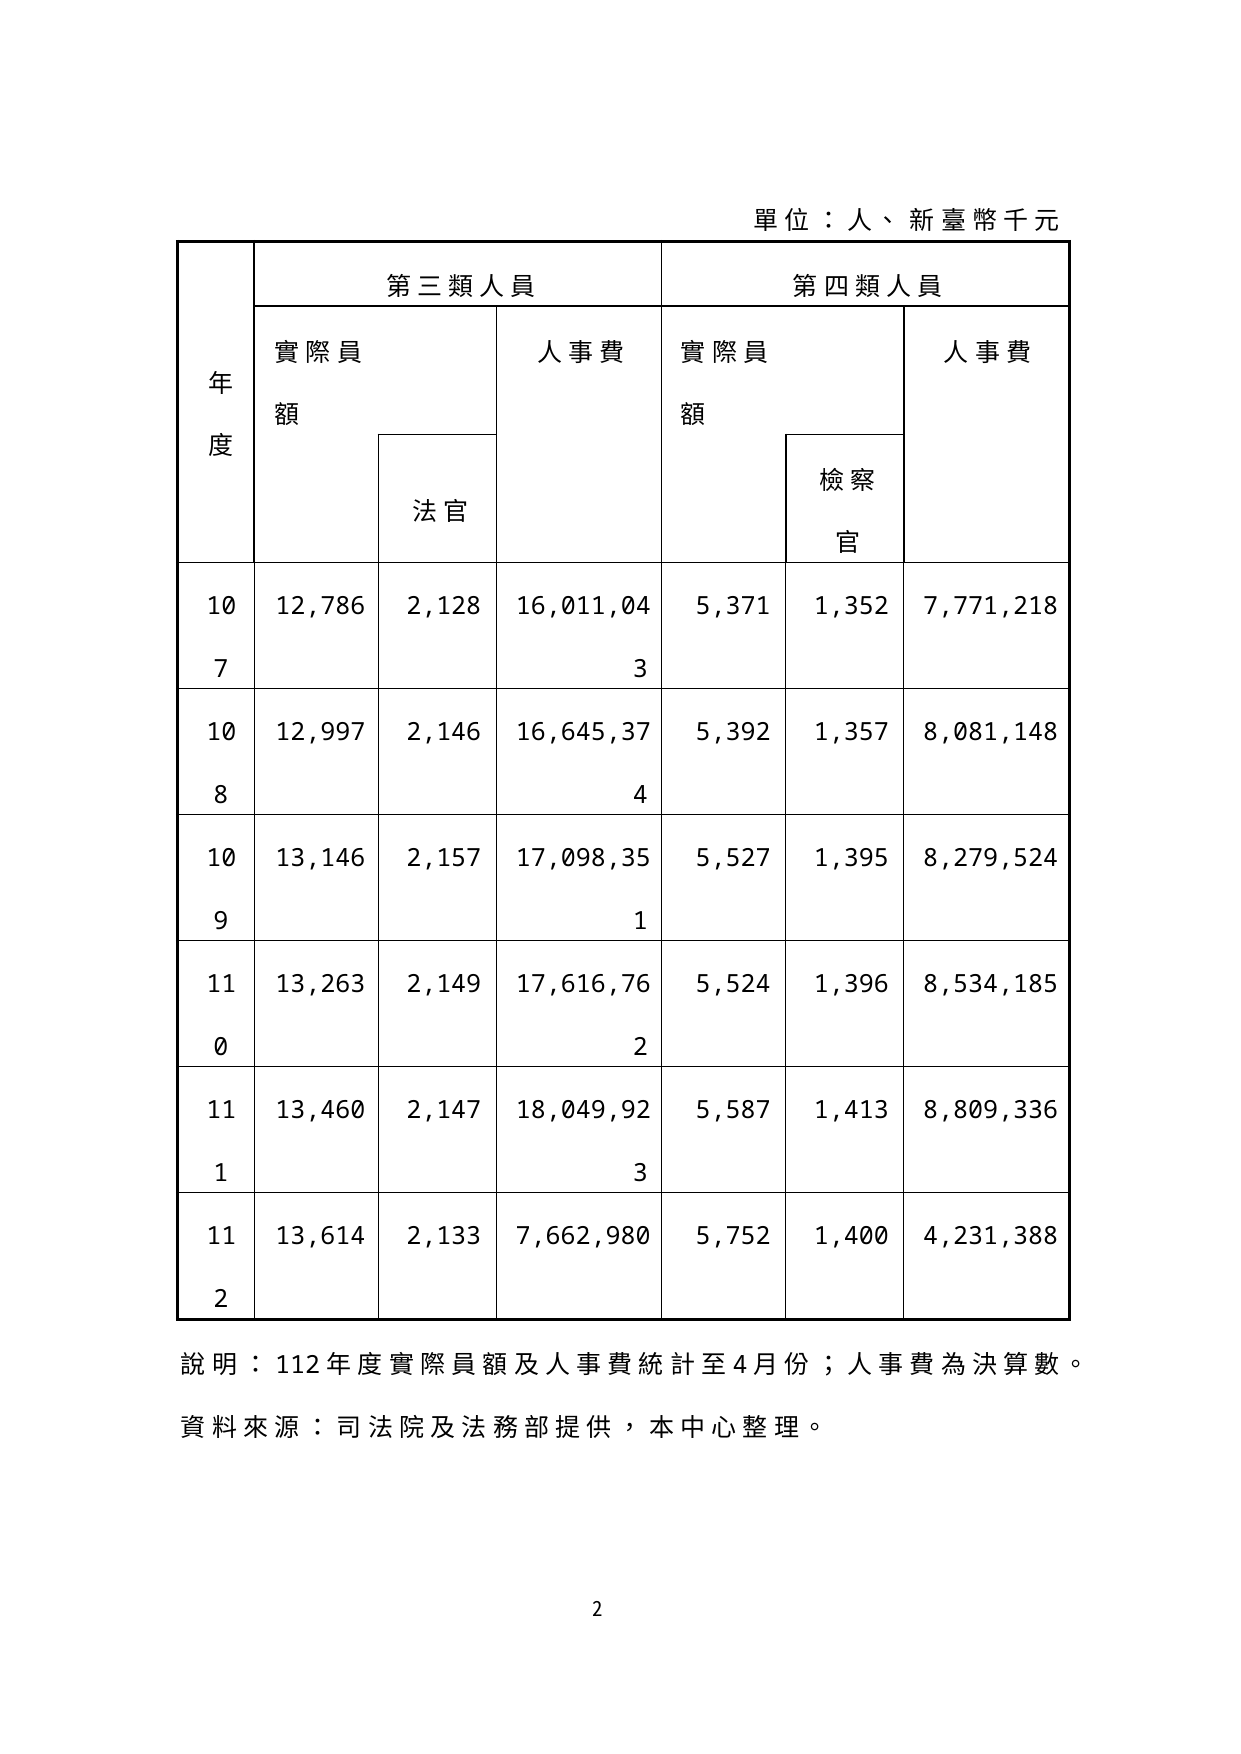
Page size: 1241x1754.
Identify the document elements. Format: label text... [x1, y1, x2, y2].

table_cell 112 [179, 1193, 254, 1318]
table_cell 1,400 [786, 1193, 903, 1318]
table_cell 5,392 [662, 689, 785, 814]
table_cell 13,263 [255, 941, 378, 1066]
table_cell 1,395 [786, 815, 903, 940]
table_cell 7,662,980 [497, 1193, 661, 1318]
table_cell 5,587 [662, 1067, 785, 1192]
table_cell 4,231,388 [904, 1193, 1068, 1318]
table_cell 18,049,923 [497, 1067, 661, 1192]
table_cell 1,396 [786, 941, 903, 1066]
table_cell 109 [179, 815, 254, 940]
table_cell 2,147 [379, 1067, 496, 1192]
table_header 第三類人員 [255, 243, 661, 305]
table_cell 1,352 [786, 563, 903, 688]
table_cell 13,460 [255, 1067, 378, 1192]
table_cell 8,279,524 [904, 815, 1068, 940]
table_cell 17,616,762 [497, 941, 661, 1066]
table_cell 2,133 [379, 1193, 496, 1318]
table_cell 5,524 [662, 941, 785, 1066]
text 說明：112年度實際員額及人事費統計至4月份；人事費為決算數。 [177, 1321, 1063, 1384]
table_cell 2,149 [379, 941, 496, 1066]
table_cell 法官 [379, 435, 496, 562]
table_cell 16,011,043 [497, 563, 661, 688]
table_cell 2,128 [379, 563, 496, 688]
table_cell 12,997 [255, 689, 378, 814]
table_cell [662, 434, 785, 562]
table_cell 8,809,336 [904, 1067, 1068, 1192]
table_cell 108 [179, 689, 254, 814]
table_header 第四類人員 [662, 243, 1068, 305]
table_cell [255, 434, 378, 562]
table_cell 5,371 [662, 563, 785, 688]
table_cell 107 [179, 563, 254, 688]
table_cell 8,081,148 [904, 689, 1068, 814]
table_cell 人事費 [905, 307, 1068, 562]
table_cell 5,752 [662, 1193, 785, 1318]
table_cell 檢察官 [787, 435, 903, 562]
table_cell 1,357 [786, 689, 903, 814]
table_cell 16,645,374 [497, 689, 661, 814]
table_cell 8,534,185 [904, 941, 1068, 1066]
table_cell 1,413 [786, 1067, 903, 1192]
text 單位：人、新臺幣千元 [177, 177, 1063, 240]
table_cell 110 [179, 941, 254, 1066]
table_cell 5,527 [662, 815, 785, 940]
table_cell [378, 307, 496, 433]
text 資料來源：司法院及法務部提供，本中心整理。 [177, 1384, 1063, 1446]
table_cell 人事費 [497, 307, 661, 562]
table_cell [786, 307, 903, 433]
table_cell 13,614 [255, 1193, 378, 1318]
table_cell 2,146 [379, 689, 496, 814]
table_cell 2,157 [379, 815, 496, 940]
table_cell 實際員額 [662, 307, 786, 433]
table_cell 7,771,218 [904, 563, 1068, 688]
table_cell 17,098,351 [497, 815, 661, 940]
table_cell 實際員額 [255, 307, 378, 433]
table_cell 12,786 [255, 563, 378, 688]
table_cell 13,146 [255, 815, 378, 940]
table_cell 111 [179, 1067, 254, 1192]
table_header 年度 [179, 243, 253, 562]
